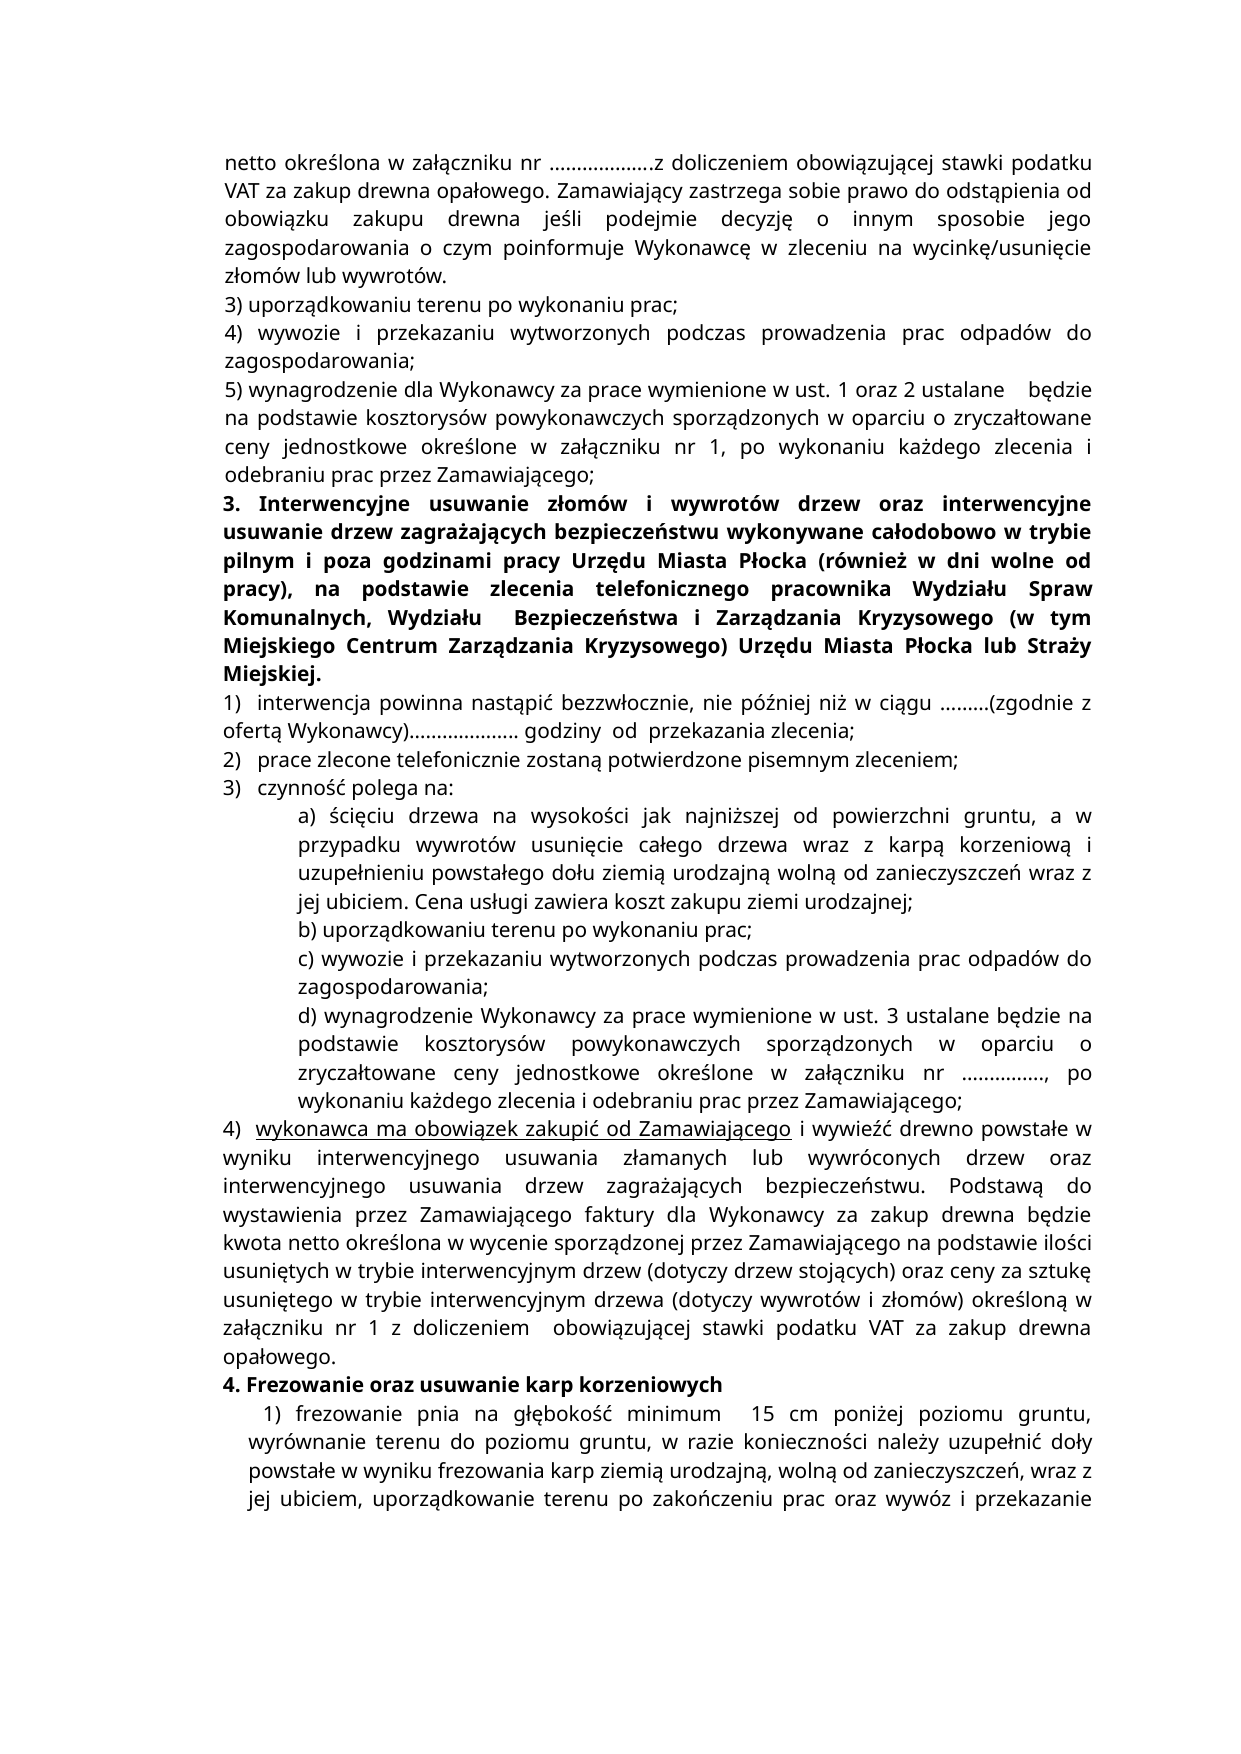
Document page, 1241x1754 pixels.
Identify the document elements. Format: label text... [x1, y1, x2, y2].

list 5) wynagrodzenie dla Wykonawcy za prace wymienione w ust. 1 oraz 2 ustalane będzie na podstawie kosztorysów powykonawczych sporządzonych w oparciu o zryczałtowane ceny jednostkowe określone w załączniku nr 1, po wykonaniu każdego zlecenia i odebraniu prac przez Zamawiającego; [224, 375, 1093, 489]
list 3) uporządkowaniu terenu po wykonaniu prac; [224, 290, 1093, 318]
text 1) frezowanie pnia na głębokość minimum 15 cm poniżej poziomu gruntu, wyrównanie terenu do poziomu gruntu, w razie konieczności należy uzupełnić doły powstałe w wyniku frezowania karp ziemią urodzajną, wolną od zanieczyszczeń, wraz z jej ubiciem, uporządkowanie terenu po zakończeniu prac oraz wywóz i przekazanie [248, 1399, 1093, 1513]
list 3. Interwencyjne usuwanie złomów i wywrotów drzew oraz interwencyjne usuwanie drzew zagrażających bezpieczeństwu wykonywane całodobowo w trybie pilnym i poza godzinami pracy Urzędu Miasta Płocka (również w dni wolne od pracy), na podstawie zlecenia telefonicznego pracownika Wydziału Spraw Komunalnych, Wydziału Bezpieczeństwa i Zarządzania Kryzysowego (w tym Miejskiego Centrum Zarządzania Kryzysowego) Urzędu Miasta Płocka lub Straży Miejskiej. [185, 489, 1093, 688]
list netto określona w załączniku nr ……………….z doliczeniem obowiązującej stawki podatku VAT za zakup drewna opałowego. Zamawiający zastrzega sobie prawo do odstąpienia od obowiązku zakupu drewna jeśli podejmie decyzję o innym sposobie jego zagospodarowania o czym poinformuje Wykonawcę w zleceniu na wycinkę/usunięcie złomów lub wywrotów. [224, 148, 1093, 290]
list d) wynagrodzenie Wykonawcy za prace wymienione w ust. 3 ustalane będzie na podstawie kosztorysów powykonawczych sporządzonych w oparciu o zryczałtowane ceny jednostkowe określone w załączniku nr …..………., po wykonaniu każdego zlecenia i odebraniu prac przez Zamawiającego; [260, 1001, 1093, 1114]
list 4. Frezowanie oraz usuwanie karp korzeniowych [185, 1370, 1093, 1399]
list 2) prace zlecone telefonicznie zostaną potwierdzone pisemnym zleceniem; [185, 745, 1093, 773]
list c) wywozie i przekazaniu wytworzonych podczas prowadzenia prac odpadów do zagospodarowania; [260, 944, 1093, 1001]
list 4) wywozie i przekazaniu wytworzonych podczas prowadzenia prac odpadów do zagospodarowania; [224, 318, 1093, 375]
list 1) interwencja powinna nastąpić bezzwłocznie, nie później niż w ciągu ………(zgodnie z ofertą Wykonawcy)……………….. godziny od przekazania zlecenia; [185, 688, 1093, 745]
list b) uporządkowaniu terenu po wykonaniu prac; [260, 915, 1093, 944]
list 3) czynność polega na: [185, 773, 1093, 802]
list 4) wykonawca ma obowiązek zakupić od Zamawiającego i wywieźć drewno powstałe w wyniku interwencyjnego usuwania złamanych lub wywróconych drzew oraz interwencyjnego usuwania drzew zagrażających bezpieczeństwu. Podstawą do wystawienia przez Zamawiającego faktury dla Wykonawcy za zakup drewna będzie kwota netto określona w wycenie sporządzonej przez Zamawiającego na podstawie ilości usuniętych w trybie interwencyjnym drzew (dotyczy drzew stojących) oraz ceny za sztukę usuniętego w trybie interwencyjnym drzewa (dotyczy wywrotów i złomów) określoną w załączniku nr 1 z doliczeniem obowiązującej stawki podatku VAT za zakup drewna opałowego. [185, 1114, 1093, 1370]
list a) ścięciu drzewa na wysokości jak najniższej od powierzchni gruntu, a w przypadku wywrotów usunięcie całego drzewa wraz z karpą korzeniową i uzupełnieniu powstałego dołu ziemią urodzajną wolną od zanieczyszczeń wraz z jej ubiciem. Cena usługi zawiera koszt zakupu ziemi urodzajnej; [260, 802, 1093, 915]
